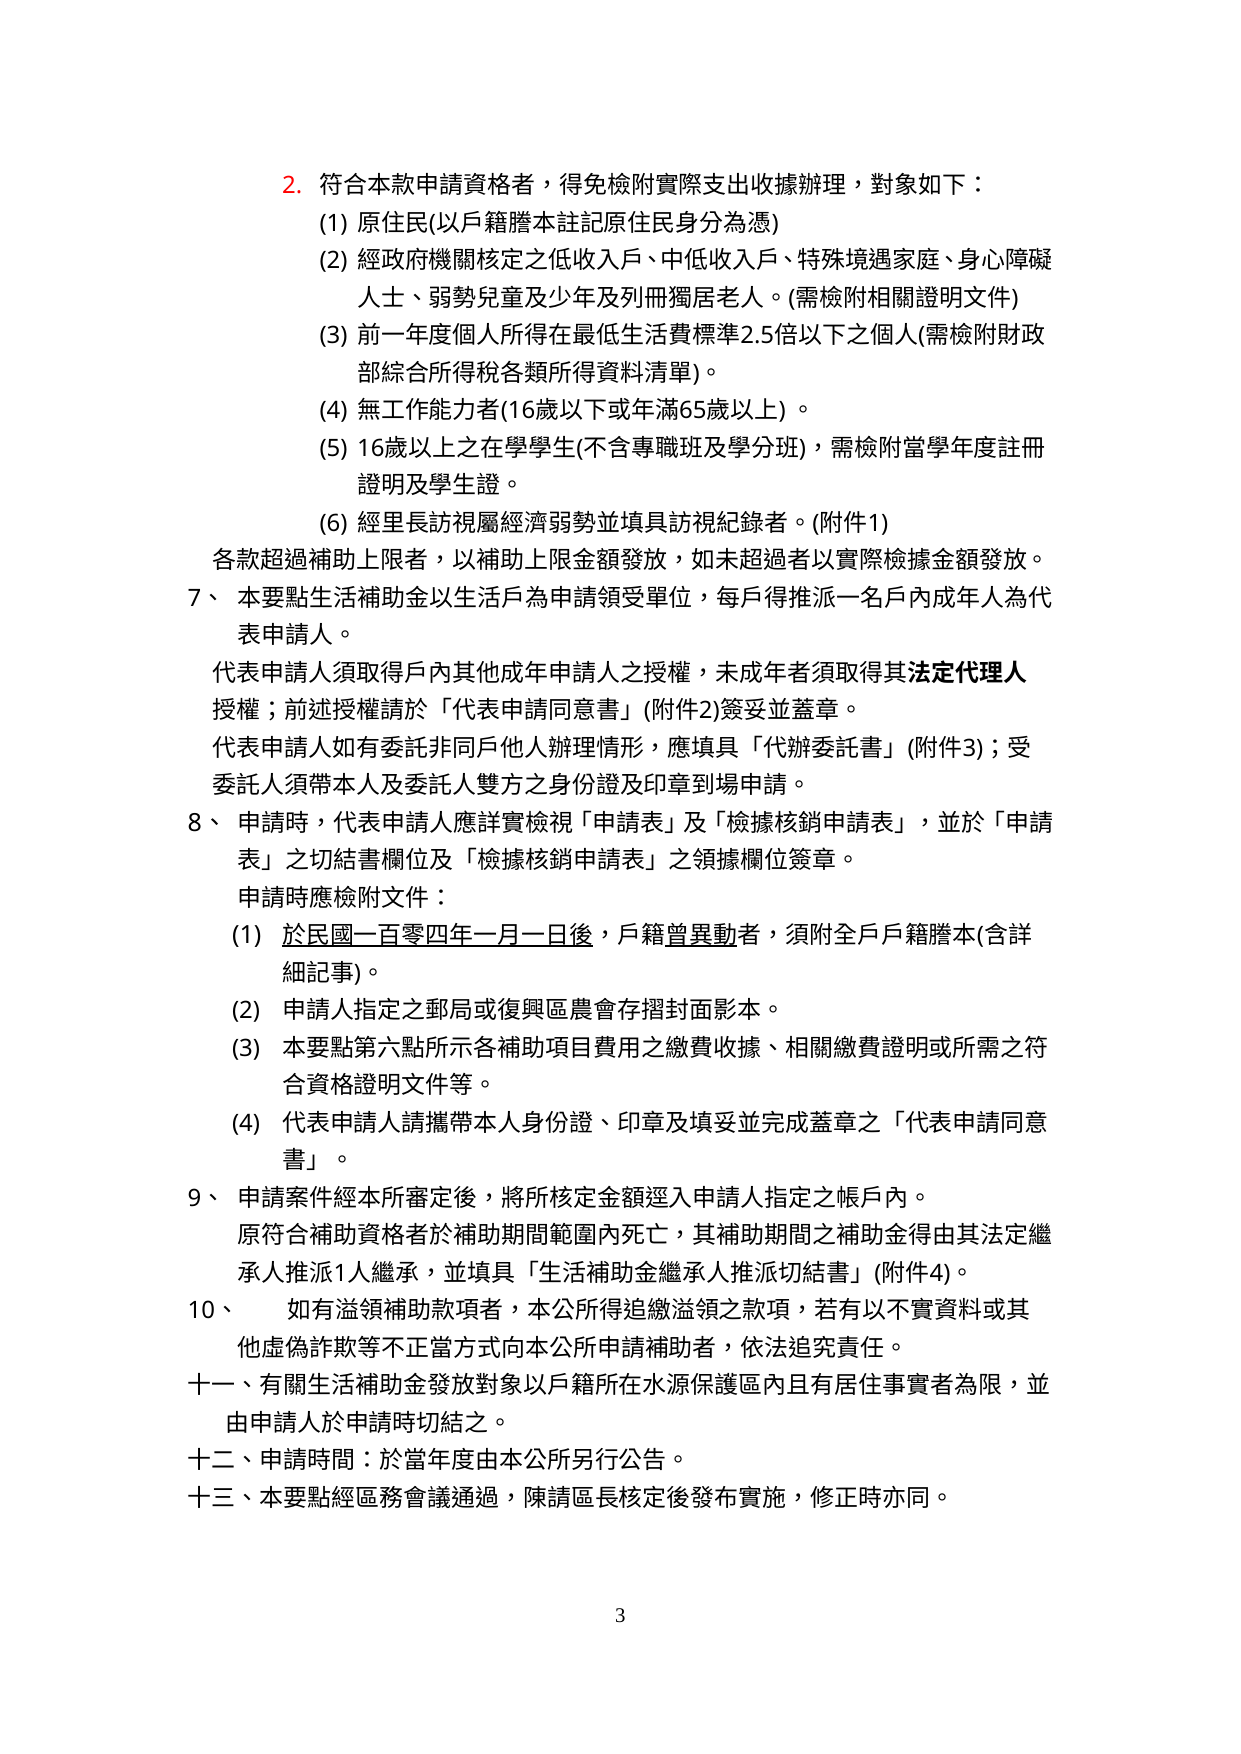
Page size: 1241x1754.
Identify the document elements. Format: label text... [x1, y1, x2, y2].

list 本要點生活補助金以生活戶為申請領受單位，每戶得推派一名戶內成年人為代 [187, 577, 1053, 614]
text 代表申請人如有委託非同戶他人辦理情形，應填具「代辦委託書」(附件3)；受 [187, 727, 1053, 764]
text 申請時應檢附文件： [237, 877, 1053, 914]
text 委託人須帶本人及委託人雙方之身份證及印章到場申請。 [187, 764, 1053, 802]
list 申請人指定之郵局或復興區農會存摺封面影本。 [232, 989, 1053, 1027]
list 無工作能力者(16歲以下或年滿65歲以上) 。 [319, 389, 1053, 427]
list 本要點第六點所示各補助項目費用之繳費收據、相關繳費證明或所需之符合資格證明文件等。 [232, 1027, 1053, 1102]
list 符合本款申請資格者，得免檢附實際支出收據辦理，對象如下： [282, 164, 1053, 202]
text 原符合補助資格者於補助期間範圍內死亡，其補助期間之補助金得由其法定繼承人推派1人繼承，並填具「生活補助金繼承人推派切結書」(附件4)。 [237, 1214, 1053, 1289]
text 代表申請人須取得戶內其他成年申請人之授權，未成年者須取得其法定代理人 [187, 652, 1053, 689]
list 經里長訪視屬經濟弱勢並填具訪視紀錄者。(附件1) [319, 502, 1053, 539]
list 如有溢領補助款項者，本公所得追繳溢領之款項，若有以不實資料或其他虛偽詐欺等不正當方式向本公所申請補助者，依法追究責任。 [187, 1289, 1053, 1364]
text 由申請人於申請時切結之。 [187, 1402, 1053, 1439]
list 申請案件經本所審定後，將所核定金額逕入申請人指定之帳戶內。 [187, 1177, 1053, 1214]
list 於民國一百零四年一月一日後，戶籍曾異動者，須附全戶戶籍謄本(含詳細記事)。 [232, 914, 1053, 989]
list 經政府機關核定之低收入戶、中低收入戶、特殊境遇家庭、身心障礙人士、弱勢兒童及少年及列冊獨居老人。(需檢附相關證明文件) [319, 239, 1053, 314]
list 申請時，代表申請人應詳實檢視「申請表」及「檢據核銷申請表」，並於「申請表」之切結書欄位及「檢據核銷申請表」之領據欄位簽章。 [187, 802, 1053, 877]
text 表申請人。 [237, 614, 1053, 652]
list 原住民(以戶籍謄本註記原住民身分為憑) [319, 202, 1053, 239]
text 十一、有關生活補助金發放對象以戶籍所在水源保護區內且有居住事實者為限，並 [187, 1364, 1053, 1402]
text 十二、申請時間：於當年度由本公所另行公告。 [187, 1439, 1053, 1477]
text 十三、本要點經區務會議通過，陳請區長核定後發布實施，修正時亦同。 [187, 1477, 1053, 1514]
list 代表申請人請攜帶本人身份證、印章及填妥並完成蓋章之「代表申請同意書」。 [232, 1102, 1053, 1177]
text 授權；前述授權請於「代表申請同意書」(附件2)簽妥並蓋章。 [187, 689, 1053, 727]
list 前一年度個人所得在最低生活費標準2.5倍以下之個人(需檢附財政部綜合所得稅各類所得資料清單)。 [319, 314, 1053, 389]
text 各款超過補助上限者，以補助上限金額發放，如未超過者以實際檢據金額發放。 [187, 539, 1053, 577]
list 16歲以上之在學學生(不含專職班及學分班)，需檢附當學年度註冊證明及學生證。 [319, 427, 1053, 502]
